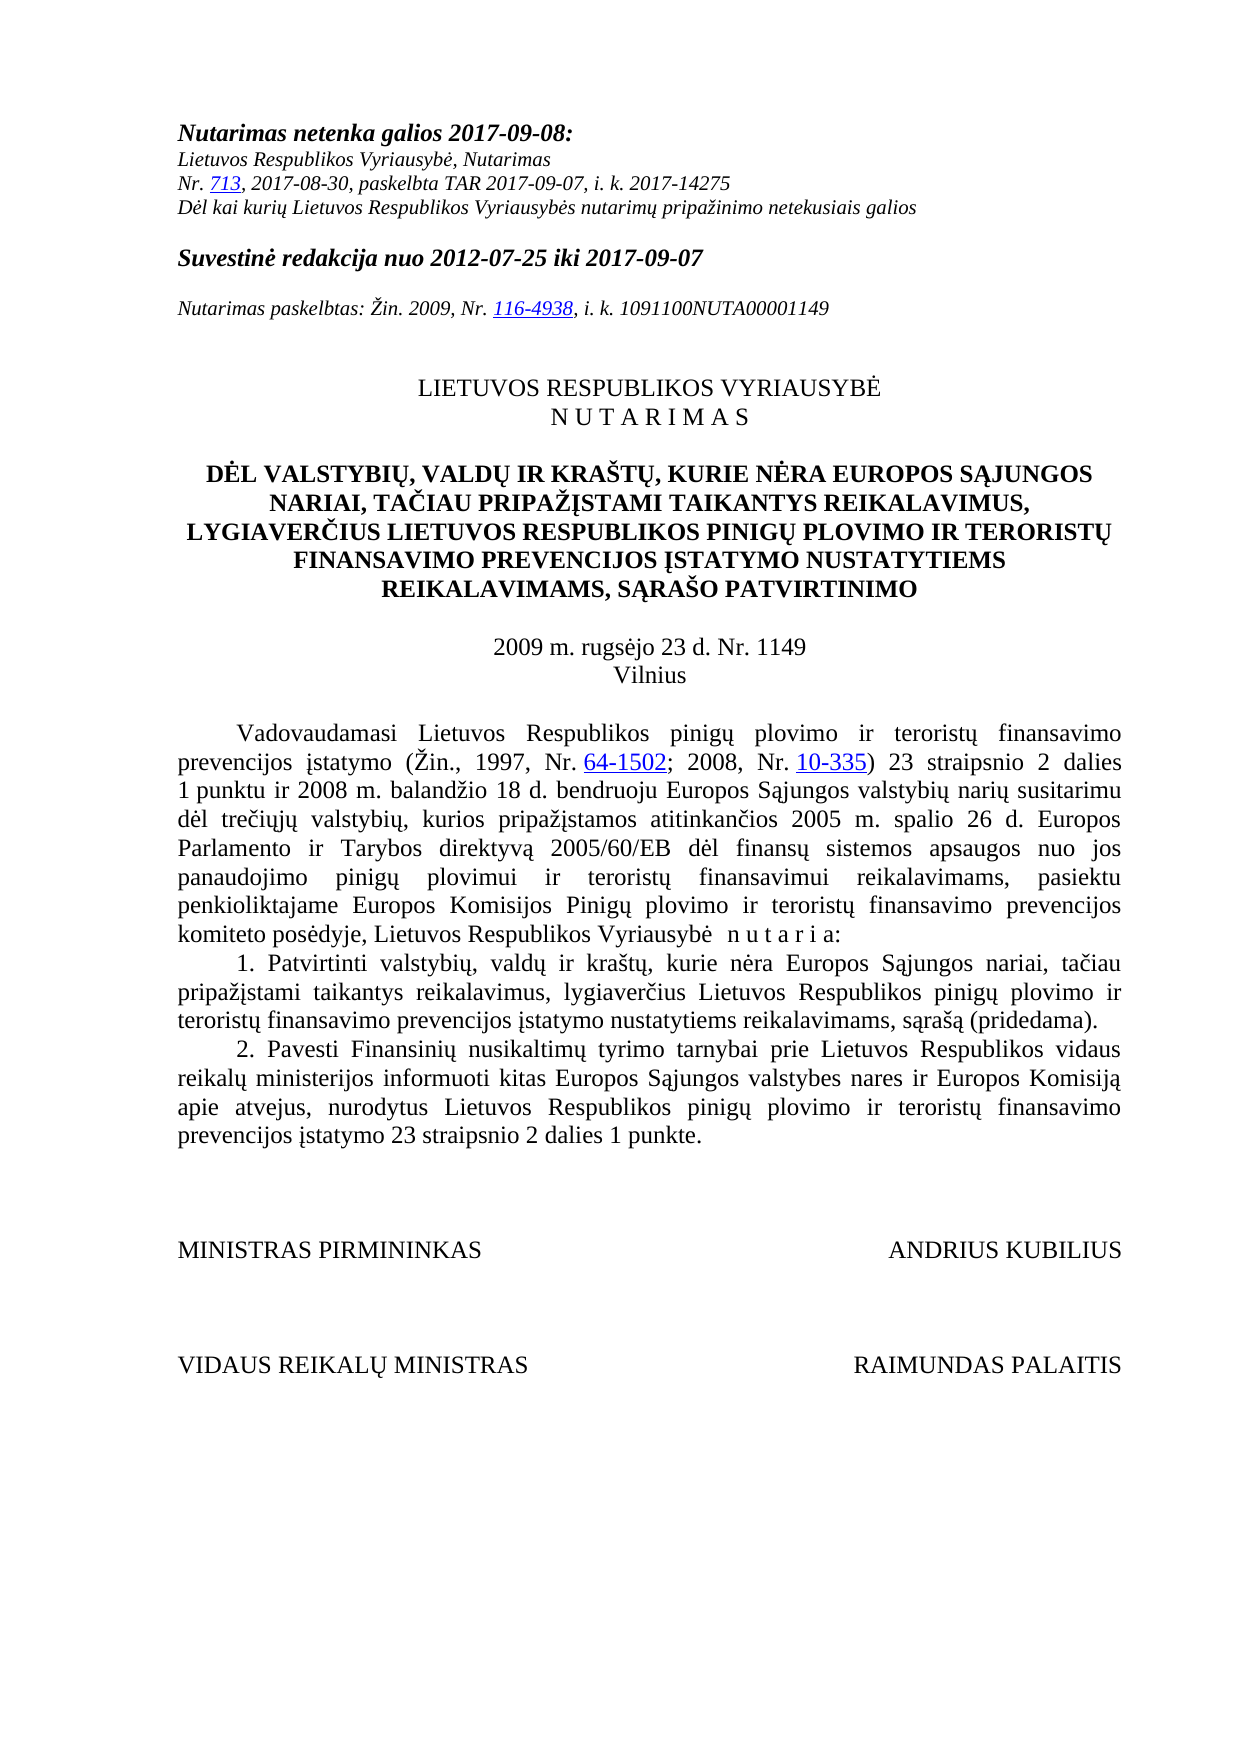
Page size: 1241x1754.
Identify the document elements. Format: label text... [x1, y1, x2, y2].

text 2. Pavesti Finansinių nusikaltimų tyrimo tarnybai prie Lietuvos Respublikos vidaus reikalų ministerijos informuoti kitas Europos Sąjungos valstybes nares ir Europos Komisiją apie atvejus, nurodytus Lietuvos Respublikos pinigų plovimo ir teroristų finansavimo prevencijos įstatymo 23 straipsnio 2 dalies 1 punkte. [177, 1034, 1122, 1149]
text Dėl kai kurių Lietuvos Respublikos Vyriausybės nutarimų pripažinimo netekusiais galios [177, 195, 1122, 219]
text Nutarimas paskelbtas: Žin. 2009, Nr. 116-4938, i. k. 1091100NUTA00001149 [177, 296, 1122, 320]
text VIDAUS REIKALŲ MINISTRAS RAIMUNDAS PALAITIS [177, 1350, 1122, 1379]
text Vadovaudamasi Lietuvos Respublikos pinigų plovimo ir teroristų finansavimo prevencijos įstatymo (Žin., 1997, Nr. 64-1502; 2008, Nr. 10-335) 23 straipsnio 2 dalies 1 punktu ir 2008 m. balandžio 18 d. bendruoju Europos Sąjungos valstybių narių susitarimu dėl trečiųjų valstybių, kurios pripažįstamos atitinkančios 2005 m. spalio 26 d. Europos Parlamento ir Tarybos direktyvą 2005/60/EB dėl finansų sistemos apsaugos nuo jos panaudojimo pinigų plovimui ir teroristų finansavimui reikalavimams, pasiektu penkioliktajame Europos Komisijos Pinigų plovimo ir teroristų finansavimo prevencijos komiteto posėdyje, Lietuvos Respublikos Vyriausybė nutaria: [177, 718, 1122, 948]
text 1. Patvirtinti valstybių, valdų ir kraštų, kurie nėra Europos Sąjungos nariai, tačiau pripažįstami taikantys reikalavimus, lygiaverčius Lietuvos Respublikos pinigų plovimo ir teroristų finansavimo prevencijos įstatymo nustatytiems reikalavimams, sąrašą (pridedama). [177, 948, 1122, 1034]
text Lietuvos Respublikos Vyriausybė, Nutarimas [177, 147, 1122, 171]
text Vilnius [177, 660, 1122, 689]
text Lietuvos Respublikos Vyriausybė [177, 373, 1122, 402]
text MINISTRAS PIRMININKAS ANDRIUS KUBILIUS [177, 1235, 1122, 1264]
text 2009 m. rugsėjo 23 d. Nr. 1149 [177, 632, 1122, 660]
text Nutarimas netenka galios 2017-09-08: [177, 118, 1122, 147]
text NUTARIMAS [177, 402, 1122, 430]
text Nr. 713, 2017-08-30, paskelbta TAR 2017-09-07, i. k. 2017-14275 [177, 171, 1122, 195]
text Suvestinė redakcija nuo 2012-07-25 iki 2017-09-07 [177, 243, 1122, 272]
text DĖL valstybių, VALDŲ IR KRAŠTŲ, kuriE nėra europos sąjungos narIAI, tačiau pripažįstami taikanTYS reikalavimus, lygiaverčius lietuvos respublikos pinigų plovimo ir teroristų finansavimo prevencijos įstatymO nustatytiems reikalavimams, sąRAŠO PATVIRTINIMO [177, 459, 1122, 603]
